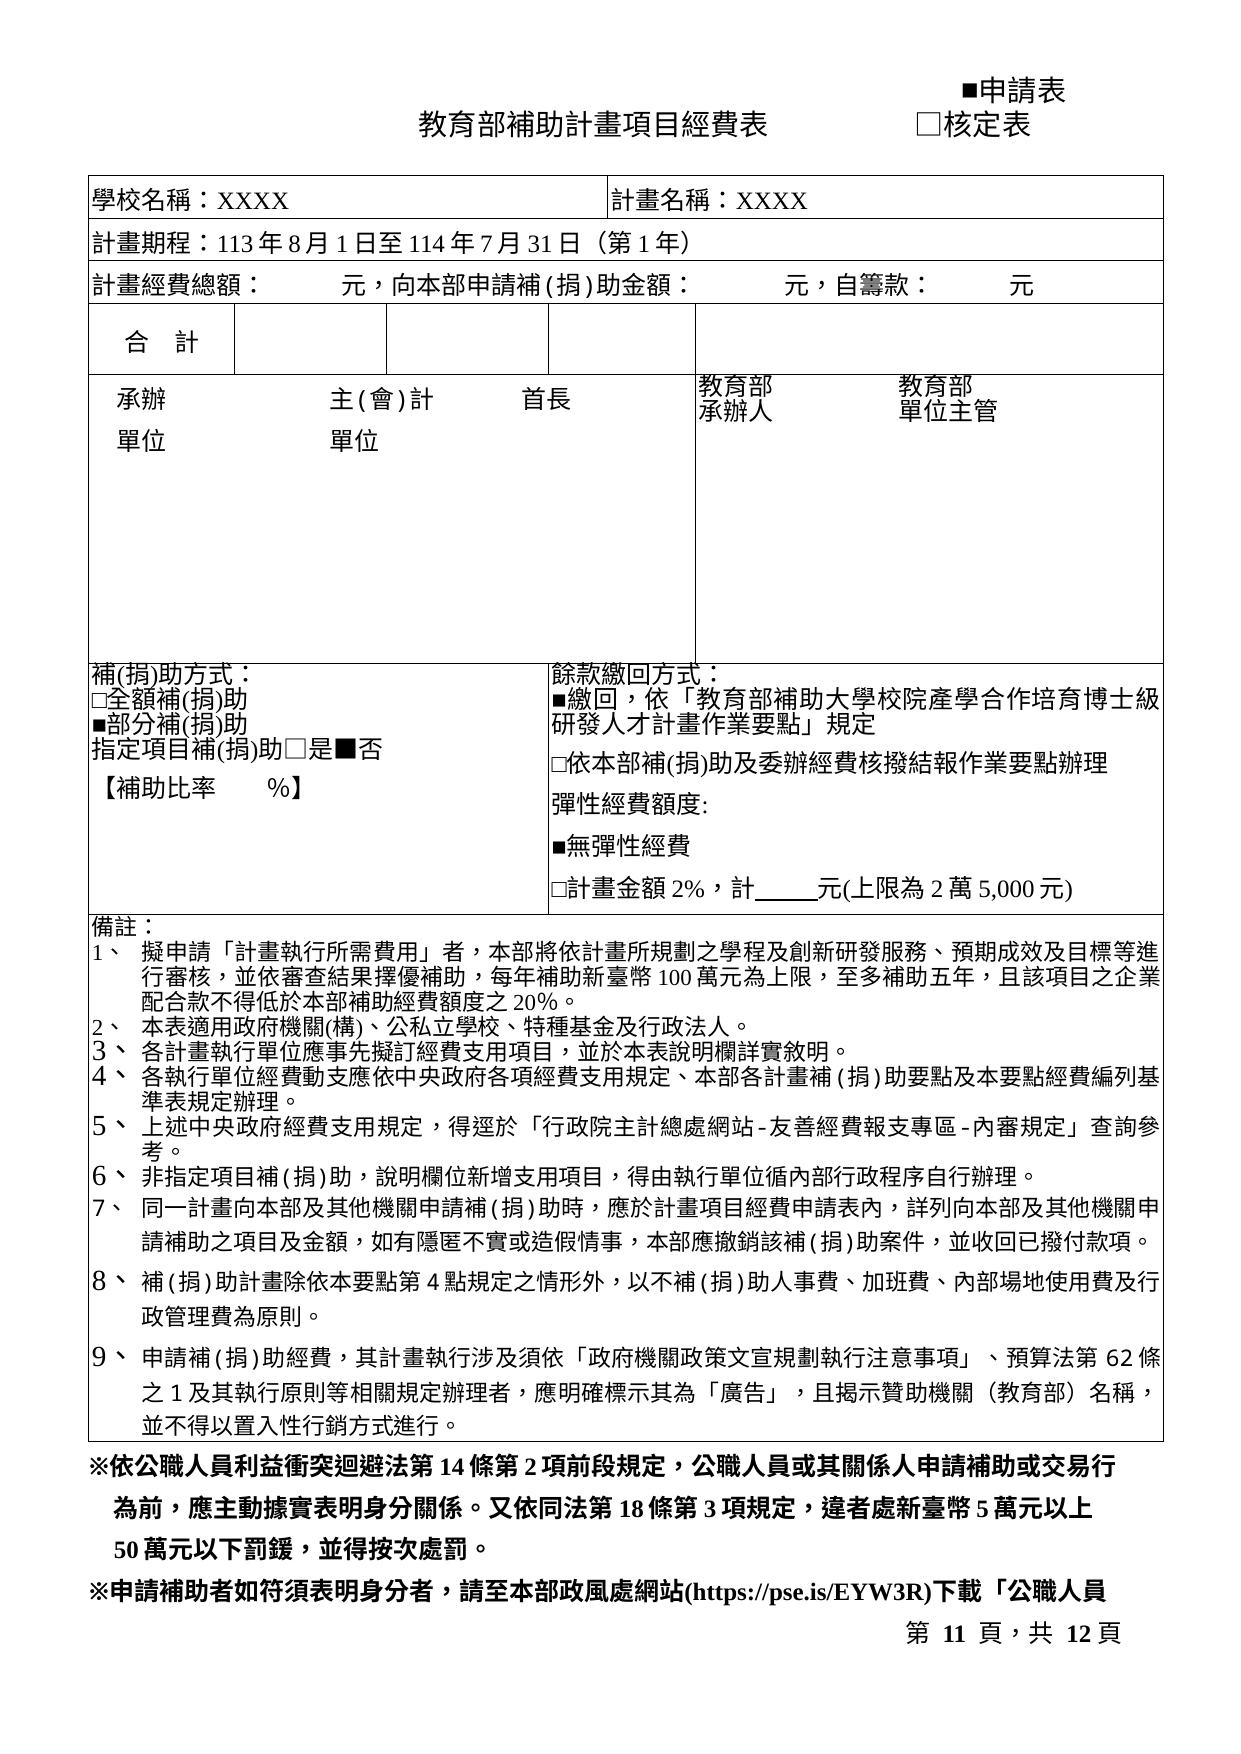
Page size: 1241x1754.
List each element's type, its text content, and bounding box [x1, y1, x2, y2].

table_cell [162, 108, 235, 142]
table_cell 教育部補助計畫項目經費表 □核定表 [260, 108, 1081, 142]
table_cell 備註： 擬申請「計畫執行所需費用」者，本部將依計畫所規劃之學程及創新研發服務、預期成效及目標等進行審核，並依審查結果擇優補助，每年補助新臺幣100萬元為上限，至多補助五年，且該項目之企業配合款不得低於本部補助經費額度之20％。 本表適用政府機關(構)、公私立學校、特種基金及行政法人。 各計畫執行單位應事先擬訂經費支用項目，並於本表說明欄詳實敘明。 各執行單位經費動支應依中央政府各項經費支用規定、本部各計畫補(捐)助要點及本要點經費編列基準表規定辦理。 上述中央政府經費支用規定，得逕於「行政院主計總處網站-友善經費報支專區-內審規定」查詢參考。 非指定項目補(捐)助，說明欄位新增支用項目，得由執行單位循內部行政程序自行辦理。 同一計畫向本部及其他機關申請補(捐)助時，應於計畫項目經費申請表內，詳列向本部及其他機關申請補助之項目及金額，如有隱匿不實或造假情事，本部應撤銷該補(捐)助案件，並收回已撥付款項。 補(捐)助計畫除依本要點第4點規定之情形外，以不補(捐)助人事費、加班費、內部場地使用費及行政管理費為原則。 申請補(捐)助經費，其計畫執行涉及須依「政府機關政策文宣規劃執行注意事項」、預算法第62條之1及其執行原則等相關規定辦理者，應明確標示其為「廣告」，且揭示贊助機關（教育部）名稱，並不得以置入性行銷方式進行。 [89, 915, 1163, 1441]
table_cell [1081, 142, 1164, 175]
table_cell 合 計 [89, 304, 234, 374]
table_cell [387, 304, 548, 374]
table_cell 教育部 教育部 承辦人 單位主管 [696, 375, 1163, 663]
table_cell [696, 142, 1081, 175]
table_cell 餘款繳回方式： ■繳回，依「教育部補助大學校院產學合作培育博士級研發人才計畫作業要點」規定 □依本部補(捐)助及委辦經費核撥結報作業要點辦理 彈性經費額度: ■無彈性經費 □計畫金額2%，計 元(上限為2萬5,000元) [549, 664, 1163, 914]
table_cell [162, 142, 235, 175]
table_cell 學校名稱：XXXX [89, 176, 607, 218]
table_header [162, 75, 235, 108]
table_cell [260, 142, 386, 175]
table_cell [239, 142, 259, 175]
text ※依公職人員利益衝突迴避法第14條第2項前段規定，公職人員或其關係人申請補助或交易行為前，應主動據實表明身分關係。又依同法第18條第3項規定，違者處新臺幣5萬元以上50萬元以下罰鍰，並得按次處罰。 [89, 1442, 1122, 1567]
table_cell [386, 142, 506, 175]
table_cell [696, 304, 1163, 374]
table_cell [235, 304, 386, 374]
table_cell 承辦 主(會)計 首長 單位 單位 [89, 375, 695, 663]
table_cell [89, 142, 162, 175]
table_cell 補(捐)助方式： □全額補(捐)助 ■部分補(捐)助 指定項目補(捐)助□是■否 【補助比率 ％】 [89, 664, 548, 914]
table_cell 計畫期程：113年8月1日至114年7月31日（第1年） [89, 219, 1163, 260]
table_cell [549, 304, 695, 374]
table_cell [89, 108, 162, 142]
table_header [386, 75, 506, 108]
table_header [89, 75, 162, 108]
table_cell [235, 142, 239, 175]
table_header [260, 75, 386, 108]
table_cell 計畫經費總額： 元，向本部申請補(捐)助金額： 元，自籌款： 元 [89, 261, 1163, 303]
table_header [1081, 75, 1164, 108]
text ※申請補助者如符須表明身分者，請至本部政風處網站(https://pse.is/EYW3R)下載「公職人員 [89, 1567, 1122, 1609]
table_header [235, 75, 239, 108]
table_cell [1081, 108, 1164, 142]
table_cell [506, 142, 696, 175]
table_cell [235, 108, 239, 142]
table_cell 計畫名稱：XXXX [608, 176, 1163, 218]
table_header [506, 75, 696, 108]
table_cell [239, 108, 259, 142]
table_header [239, 75, 259, 108]
table_header ■申請表 [696, 75, 1081, 108]
